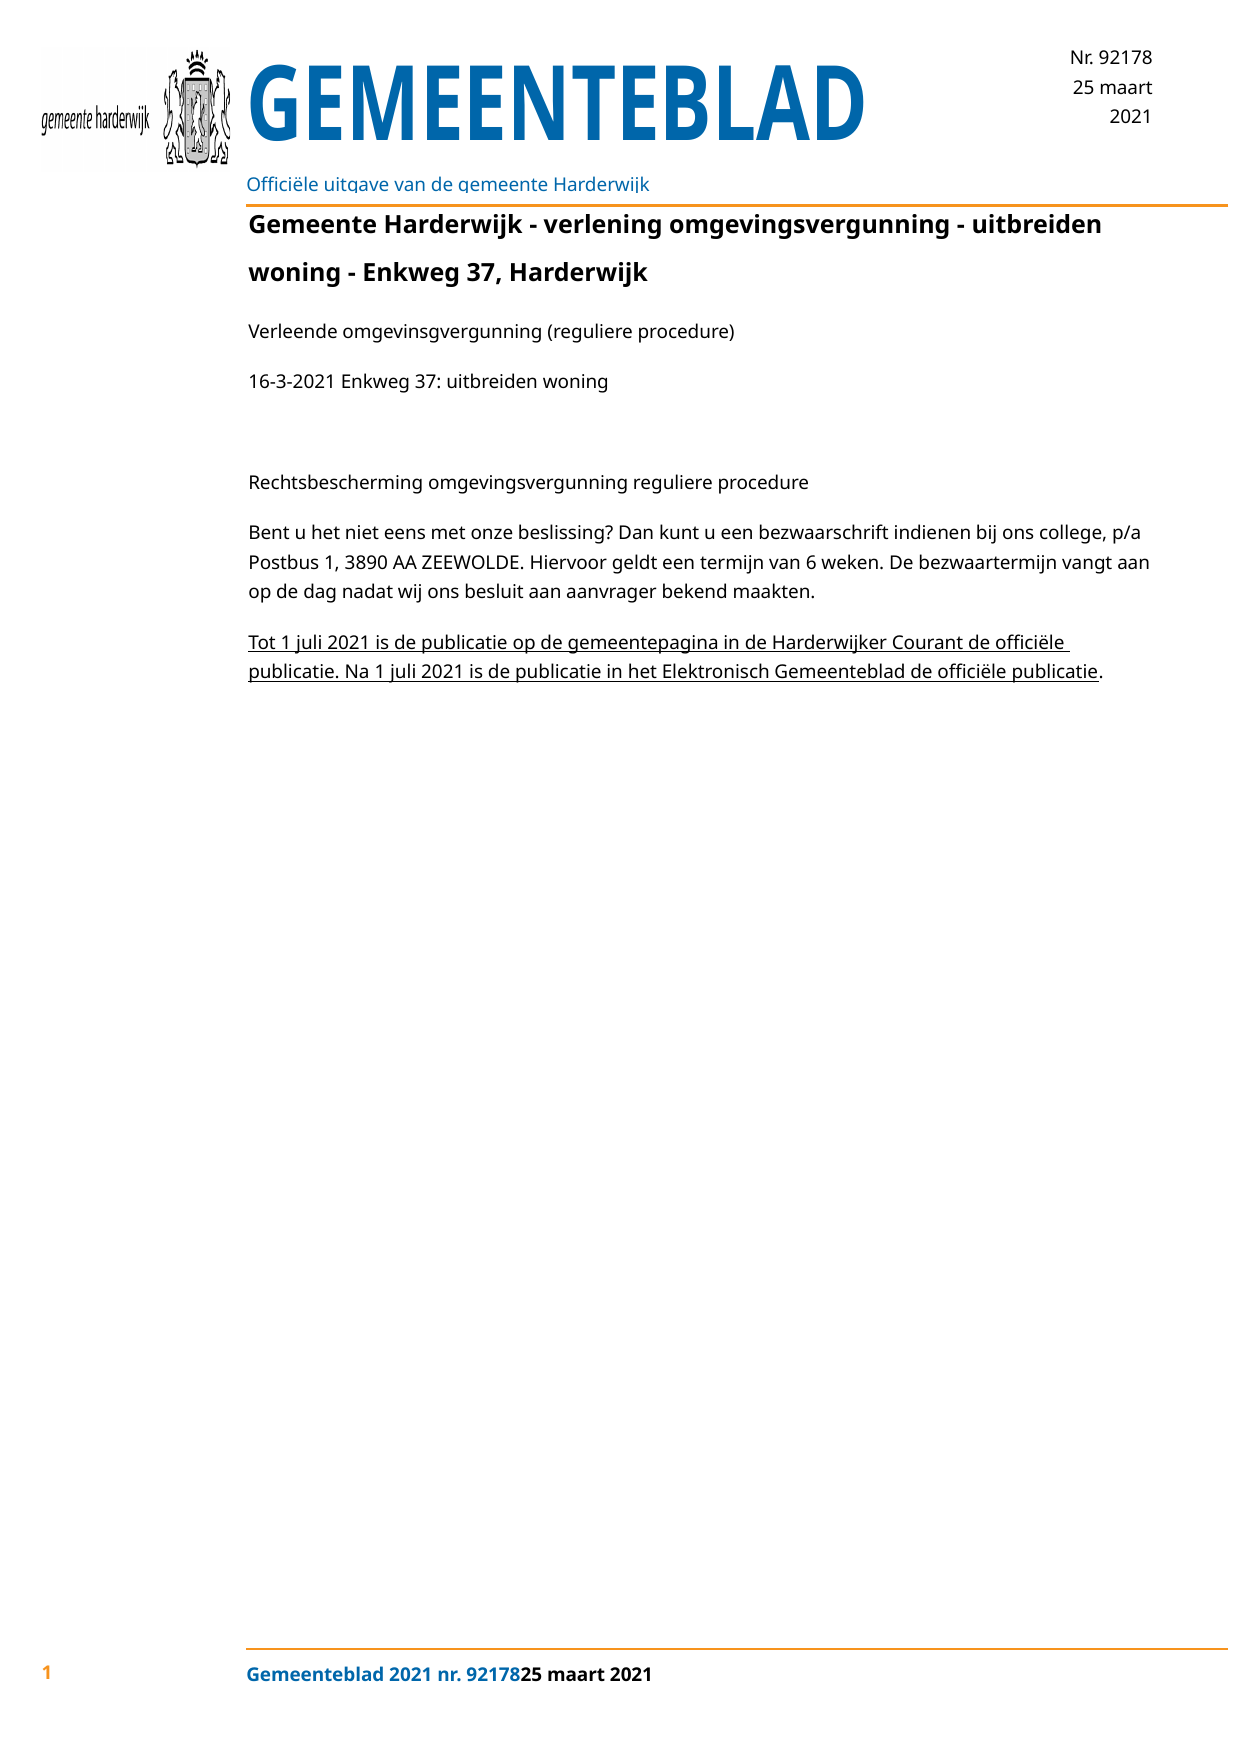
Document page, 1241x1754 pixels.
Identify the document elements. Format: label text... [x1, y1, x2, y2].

text Tot 1 juli 2021 is de publicatie op de gemeentepagina in de Harderwijker Courant de officiële publicatie. Na 1 juli 2021 is de publicatie in het Elektronisch Gemeenteblad de officiële publicatie. [248, 629, 1152, 684]
text 16-3-2021 Enkweg 37: uitbreiden woning [248, 368, 1152, 394]
text Rechtsbescherming omgevingsvergunning reguliere procedure [248, 469, 1152, 495]
text Bent u het niet eens met onze beslissing? Dan kunt u een bezwaarschrift indienen bij ons college, p/a Postbus 1, 3890 AA ZEEWOLDE. Hiervoor geldt een termijn van 6 weken. De bezwaartermijn vangt aan op de dag nadat wij ons besluit aan aanvrager bekend maakten. [248, 519, 1152, 604]
text Gemeente Harderwijk - verlening omgevingsvergunning - uitbreiden woning - Enkweg 37, Harderwijk [248, 207, 1152, 288]
text Verleende omgevinsgvergunning (reguliere procedure) [248, 318, 1152, 344]
picture [41, 47, 231, 172]
